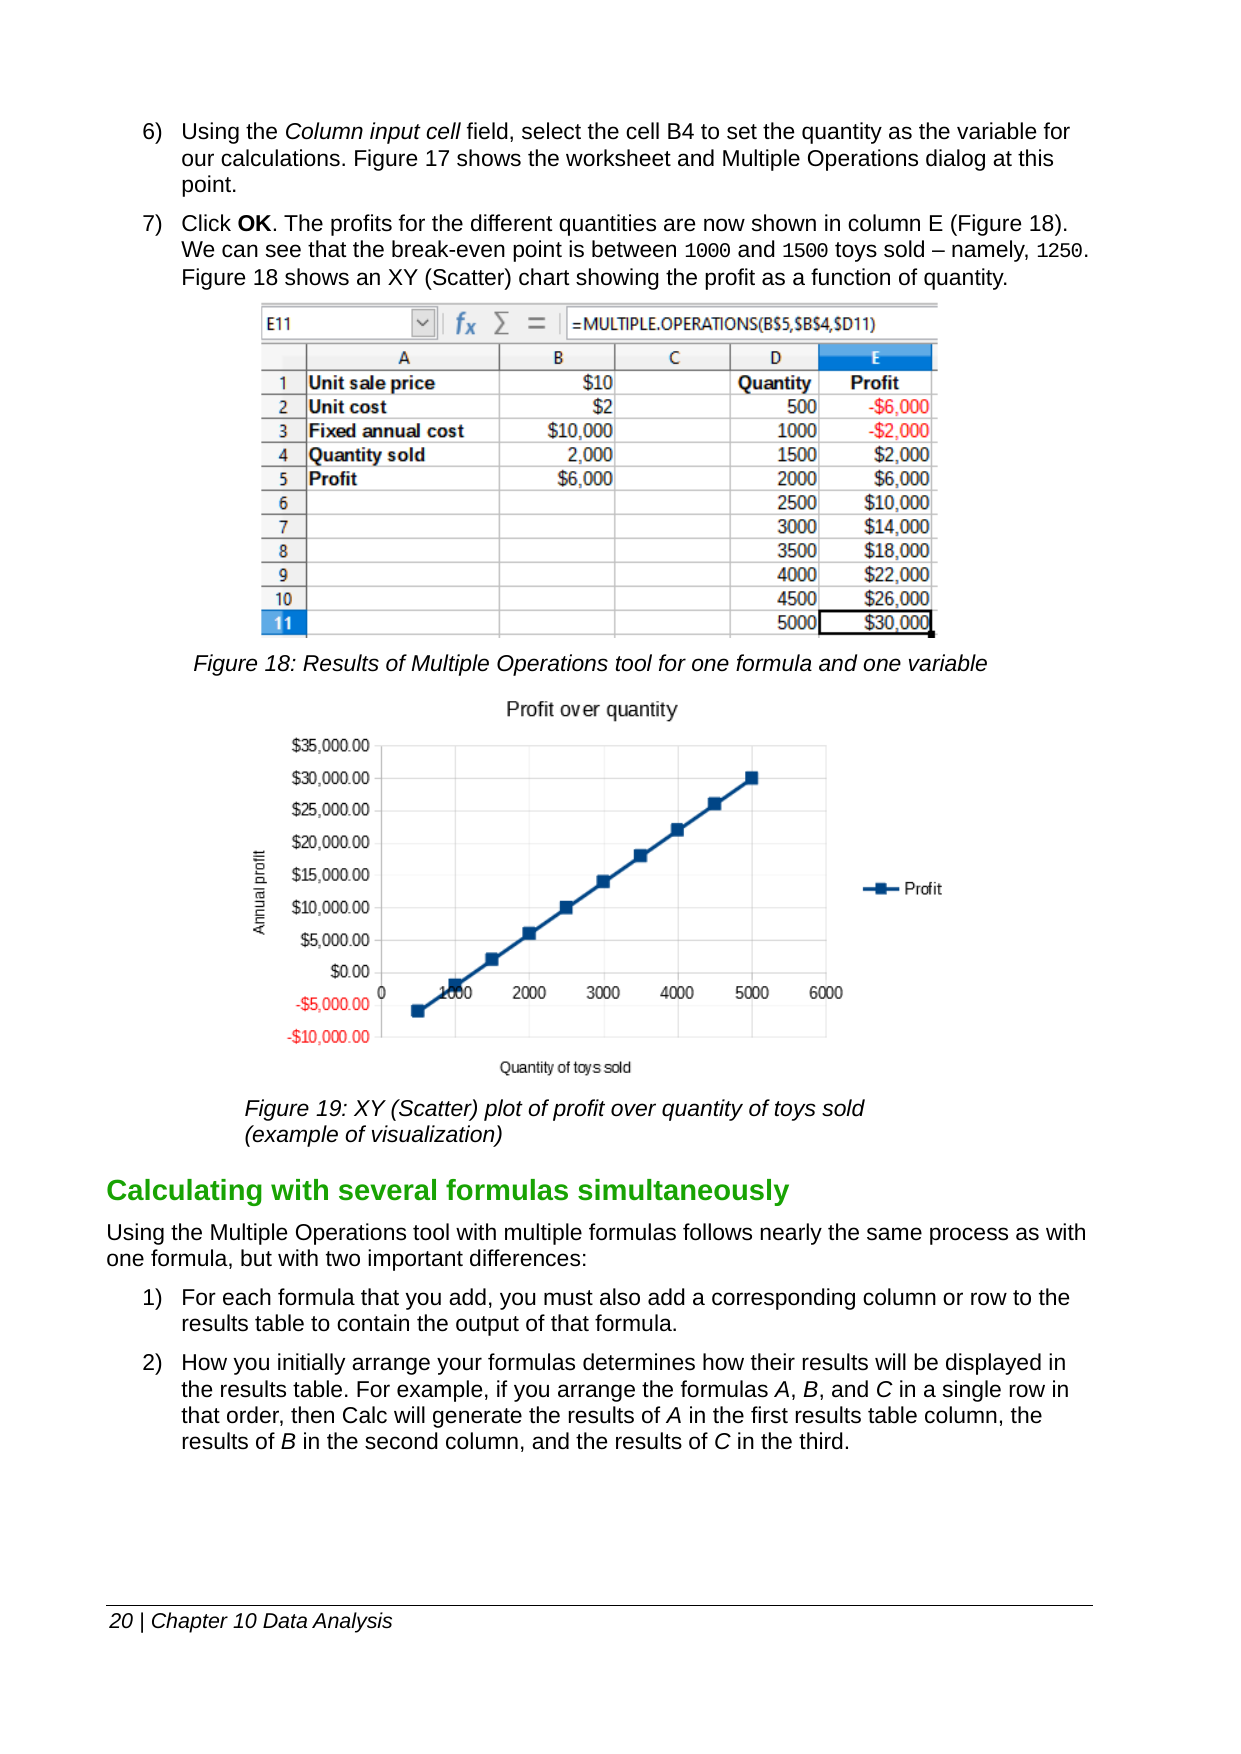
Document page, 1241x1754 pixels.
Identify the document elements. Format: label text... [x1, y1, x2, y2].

picture [247, 691, 952, 1083]
picture [261, 302, 938, 638]
list Click OK. The profits for the different quantities are now shown in column E (Figure 18). We can see that the break-even point is between 1000 and 1500 toys sold – namely, 1250. Figure 18 shows an XY (Scatter) chart showing the profit as a function of quantity. [162, 210, 1093, 290]
subtitle Calculating with several formulas simultaneously [106, 1173, 1093, 1206]
list Using the Column input cell field, select the cell B4 to set the quantity as the variable for our calculations. Figure 17 shows the worksheet and Multiple Operations dialog at this point. [162, 118, 1093, 197]
list How you initially arrange your formulas determines how their results will be displayed in the results table. For example, if you arrange the formulas A, B, and C in a single row in that order, then Calc will generate the results of A in the first results table column, the results of B in the second column, and the results of C in the third. [162, 1349, 1093, 1455]
text Figure 18: Results of Multiple Operations tool for one formula and one variable [193, 650, 1006, 676]
text Figure 19: XY (Scatter) plot of profit over quantity of toys sold (example of visualization) [244, 1095, 954, 1148]
text Using the Multiple Operations tool with multiple formulas follows nearly the same process as with one formula, but with two important differences: [106, 1219, 1093, 1272]
list For each formula that you add, you must also add a corresponding column or row to the results table to contain the output of that formula. [162, 1284, 1093, 1337]
